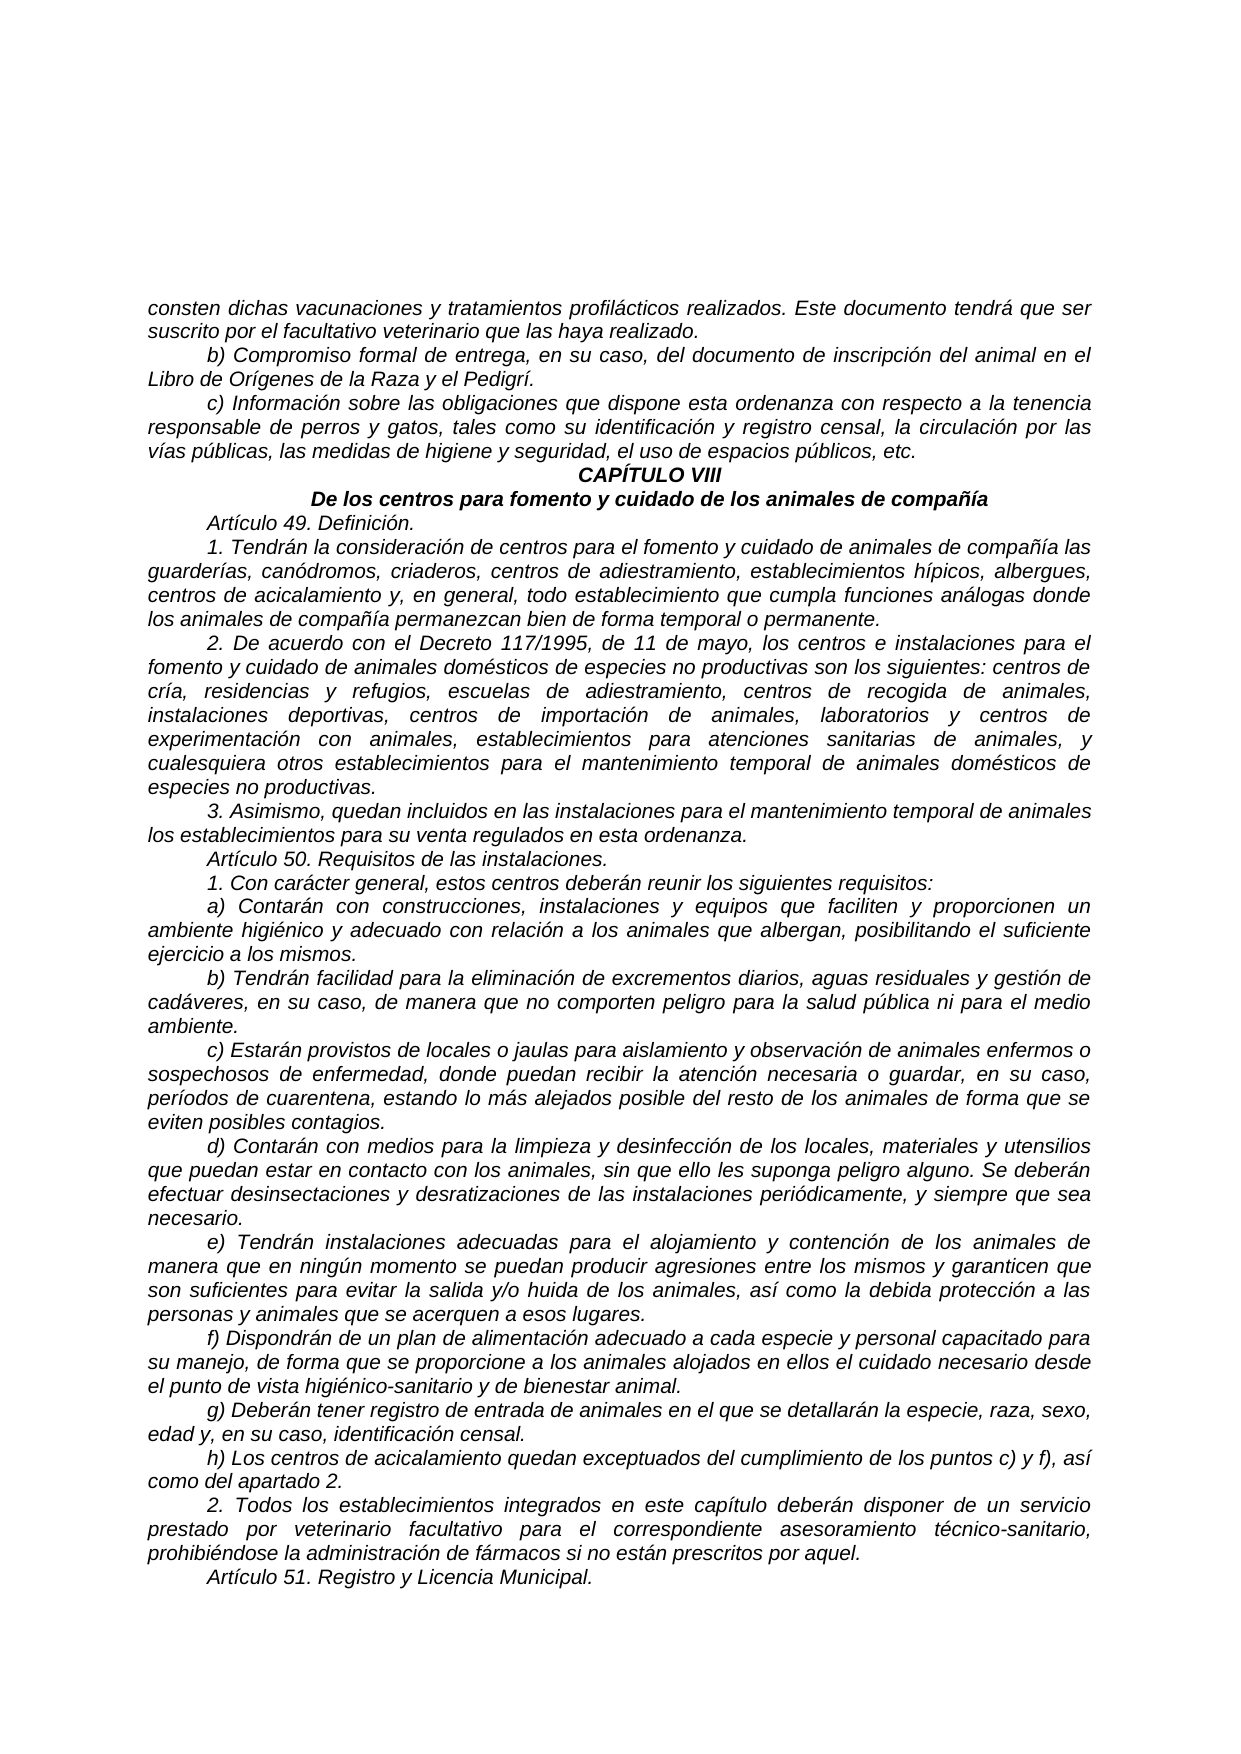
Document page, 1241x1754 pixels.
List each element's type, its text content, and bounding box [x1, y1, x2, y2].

text 2. De acuerdo con el Decreto 117/1995, de 11 de mayo, los centros e instalaciones para el fomento y cuidado de animales domésticos de especies no productivas son los siguientes: centros de cría, residencias y refugios, escuelas de adiestramiento, centros de recogida de animales, instalaciones deportivas, centros de importación de animales, laboratorios y centros de experimentación con animales, establecimientos para atenciones sanitarias de animales, y cualesquiera otros establecimientos para el mantenimiento temporal de animales domésticos de especies no productivas. [148, 631, 1092, 798]
text 2. Todos los establecimientos integrados en este capítulo deberán disponer de un servicio prestado por veterinario facultativo para el correspondiente asesoramiento técnico-sanitario, prohibiéndose la administración de fármacos si no están prescritos por aquel. [148, 1493, 1092, 1565]
text 1. Tendrán la consideración de centros para el fomento y cuidado de animales de compañía las guarderías, canódromos, criaderos, centros de adiestramiento, establecimientos hípicos, albergues, centros de acicalamiento y, en general, todo establecimiento que cumpla funciones análogas donde los animales de compañía permanezcan bien de forma temporal o permanente. [148, 535, 1092, 631]
text c) Estarán provistos de locales o jaulas para aislamiento y observación de animales enfermos o sospechosos de enfermedad, donde puedan recibir la atención necesaria o guardar, en su caso, períodos de cuarentena, estando lo más alejados posible del resto de los animales de forma que se eviten posibles contagios. [148, 1038, 1092, 1134]
text c) Información sobre las obligaciones que dispone esta ordenanza con respecto a la tenencia responsable de perros y gatos, tales como su identificación y registro censal, la circulación por las vías públicas, las medidas de higiene y seguridad, el uso de espacios públicos, etc. [148, 391, 1092, 463]
text b) Compromiso formal de entrega, en su caso, del documento de inscripción del animal en el Libro de Orígenes de la Raza y el Pedigrí. [148, 343, 1092, 391]
text 3. Asimismo, quedan incluidos en las instalaciones para el mantenimiento temporal de animales los establecimientos para su venta regulados en esta ordenanza. [148, 798, 1092, 846]
text 1. Con carácter general, estos centros deberán reunir los siguientes requisitos: [148, 870, 1092, 894]
text g) Deberán tener registro de entrada de animales en el que se detallarán la especie, raza, sexo, edad y, en su caso, identificación censal. [148, 1397, 1092, 1445]
text consten dichas vacunaciones y tratamientos profilácticos realizados. Este documento tendrá que ser suscrito por el facultativo veterinario que las haya realizado. [148, 295, 1092, 343]
text Artículo 51. Registro y Licencia Municipal. [148, 1565, 1092, 1589]
text d) Contarán con medios para la limpieza y desinfección de los locales, materiales y utensilios que puedan estar en contacto con los animales, sin que ello les suponga peligro alguno. Se deberán efectuar desinsectaciones y desratizaciones de las instalaciones periódicamente, y siempre que sea necesario. [148, 1134, 1092, 1230]
text b) Tendrán facilidad para la eliminación de excrementos diarios, aguas residuales y gestión de cadáveres, en su caso, de manera que no comporten peligro para la salud pública ni para el medio ambiente. [148, 966, 1092, 1038]
text a) Contarán con construcciones, instalaciones y equipos que faciliten y proporcionen un ambiente higiénico y adecuado con relación a los animales que albergan, posibilitando el suficiente ejercicio a los mismos. [148, 894, 1092, 966]
text Artículo 49. Definición. [148, 511, 1092, 535]
text De los centros para fomento y cuidado de los animales de compañía [148, 487, 1092, 511]
text h) Los centros de acicalamiento quedan exceptuados del cumplimiento de los puntos c) y f), así como del apartado 2. [148, 1445, 1092, 1493]
text CAPÍTULO VIII [148, 463, 1092, 487]
text e) Tendrán instalaciones adecuadas para el alojamiento y contención de los animales de manera que en ningún momento se puedan producir agresiones entre los mismos y garanticen que son suficientes para evitar la salida y/o huida de los animales, así como la debida protección a las personas y animales que se acerquen a esos lugares. [148, 1230, 1092, 1326]
text f) Dispondrán de un plan de alimentación adecuado a cada especie y personal capacitado para su manejo, de forma que se proporcione a los animales alojados en ellos el cuidado necesario desde el punto de vista higiénico-sanitario y de bienestar animal. [148, 1326, 1092, 1397]
text Artículo 50. Requisitos de las instalaciones. [148, 846, 1092, 870]
